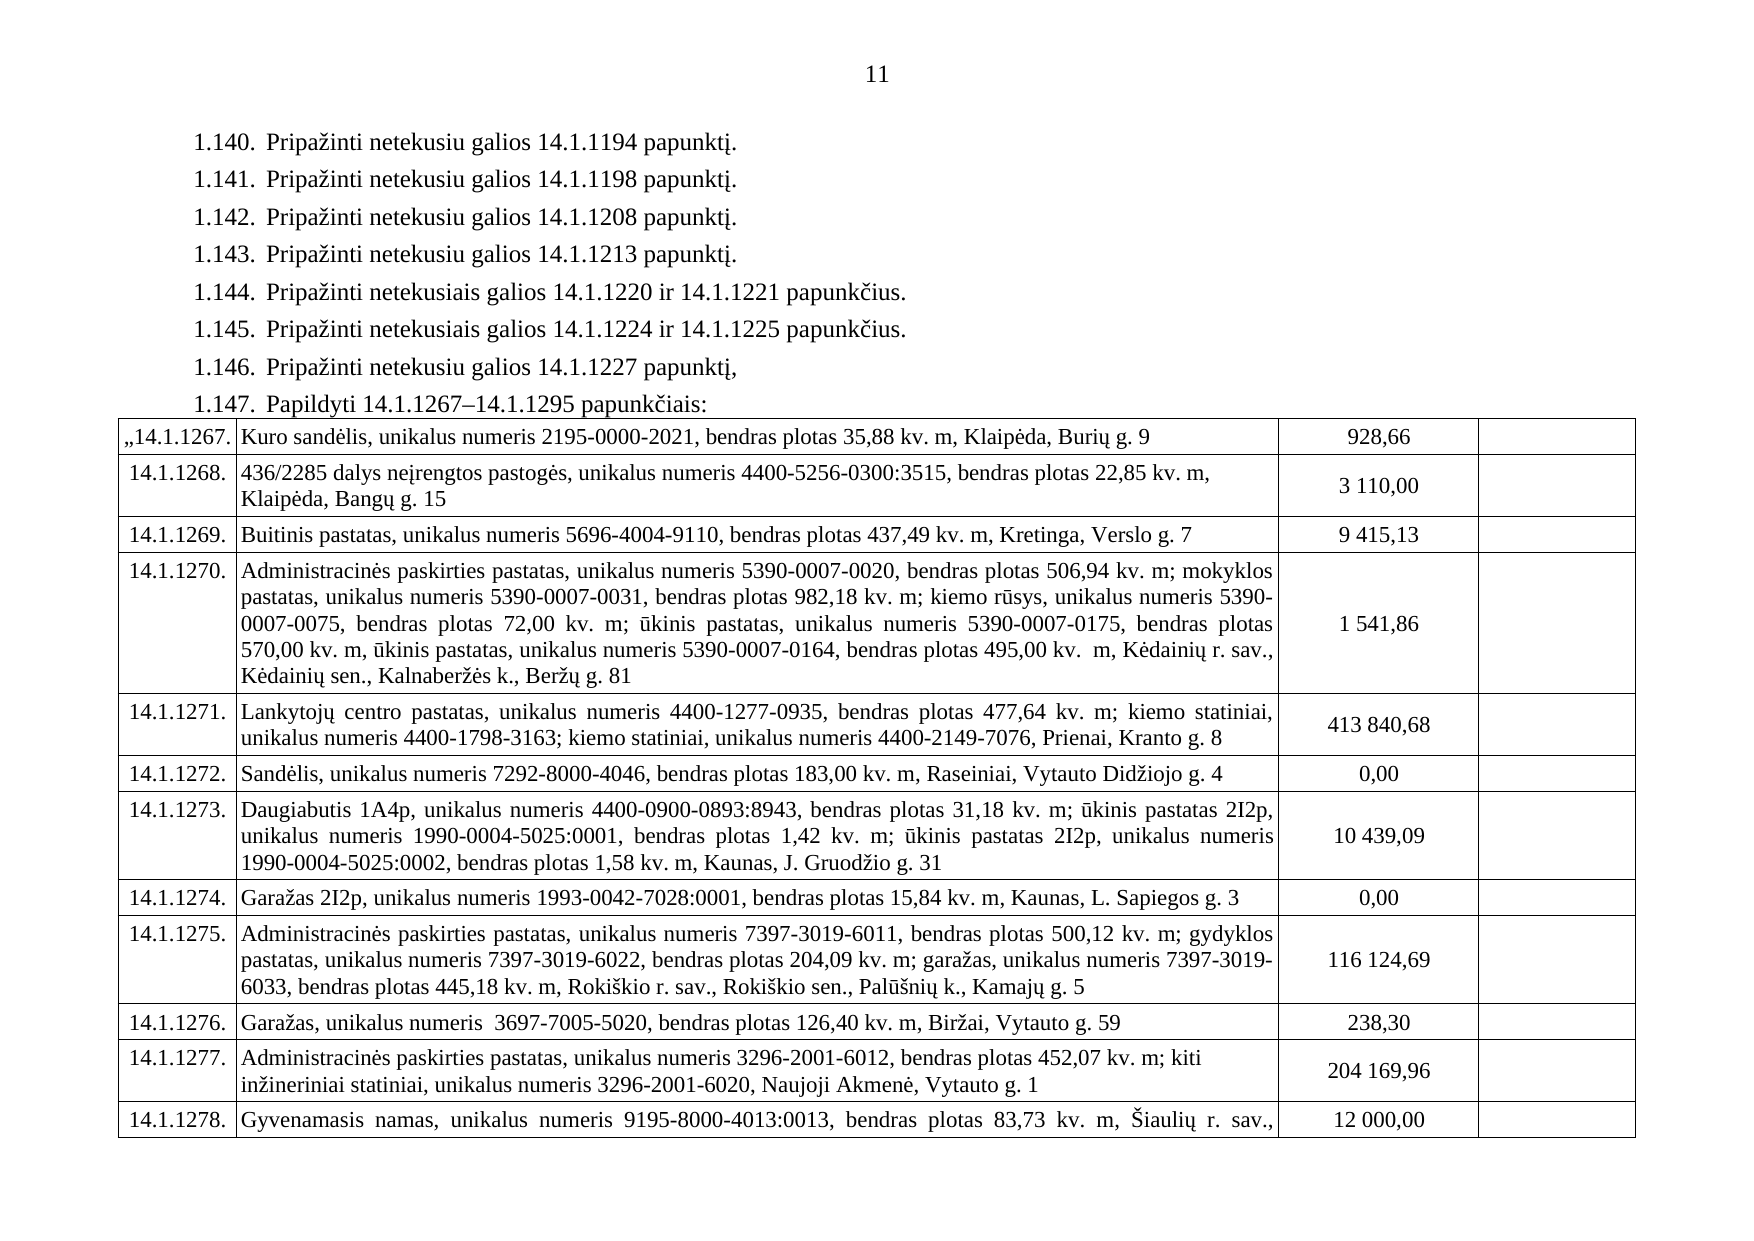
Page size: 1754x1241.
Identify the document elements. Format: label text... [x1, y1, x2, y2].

table_cell [1479, 792, 1635, 879]
table_cell [1479, 1004, 1635, 1039]
table_cell Administracinės paskirties pastatas, unikalus numeris 7397-3019-6011, bendras plotas 500,12 kv. m; gydyklos pastatas, unikalus numeris 7397-3019-6022, bendras plotas 204,09 kv. m; garažas, unikalus numeris 7397-3019-6033, bendras plotas 445,18 kv. m, Rokiškio r. sav., Rokiškio sen., Palūšnių k., Kamajų g. 5 [237, 916, 1278, 1003]
text 1.142. Pripažinti netekusiu galios 14.1.1208 papunktį. [118, 193, 1636, 231]
text 1.147. Papildyti 14.1.1267–14.1.1295 papunkčiais: [118, 381, 1636, 418]
table_cell Administracinės paskirties pastatas, unikalus numeris 3296-2001-6012, bendras plotas 452,07 kv. m; kiti inžineriniai statiniai, unikalus numeris 3296-2001-6020, Naujoji Akmenė, Vytauto g. 1 [237, 1040, 1278, 1101]
table_cell 10 439,09 [1279, 792, 1478, 879]
text 1.144. Pripažinti netekusiais galios 14.1.1220 ir 14.1.1221 papunkčius. [118, 268, 1636, 306]
table_cell Daugiabutis 1A4p, unikalus numeris 4400-0900-0893:8943, bendras plotas 31,18 kv. m; ūkinis pastatas 2I2p, unikalus numeris 1990-0004-5025:0001, bendras plotas 1,42 kv. m; ūkinis pastatas 2I2p, unikalus numeris 1990-0004-5025:0002, bendras plotas 1,58 kv. m, Kaunas, J. Gruodžio g. 31 [237, 792, 1278, 879]
table_cell [1479, 553, 1635, 693]
table_cell 1 541,86 [1279, 553, 1478, 693]
text 1.143. Pripažinti netekusiu galios 14.1.1213 papunktį. [118, 231, 1636, 268]
table_cell 9 415,13 [1279, 517, 1478, 552]
text 1.141. Pripažinti netekusiu galios 14.1.1198 papunktį. [118, 156, 1636, 193]
table_cell 14.1.1274. [119, 880, 236, 915]
table_cell 436/2285 dalys neįrengtos pastogės, unikalus numeris 4400-5256-0300:3515, bendras plotas 22,85 kv. m, Klaipėda, Bangų g. 15 [237, 455, 1278, 516]
table_cell [1479, 1102, 1635, 1137]
table_cell 413 840,68 [1279, 694, 1478, 755]
text 1.140. Pripažinti netekusiu galios 14.1.1194 papunktį. [118, 118, 1636, 156]
table_cell 3 110,00 [1279, 455, 1478, 516]
table_header „14.1.1267. [119, 419, 236, 454]
table_cell 14.1.1270. [119, 553, 236, 693]
table_cell 14.1.1269. [119, 517, 236, 552]
table_cell 14.1.1277. [119, 1040, 236, 1101]
text 1.145. Pripažinti netekusiais galios 14.1.1224 ir 14.1.1225 papunkčius. [118, 306, 1636, 343]
table_cell [1479, 694, 1635, 755]
table_cell [1479, 756, 1635, 791]
table_cell 14.1.1271. [119, 694, 236, 755]
table_cell 0,00 [1279, 880, 1478, 915]
table_cell [1479, 455, 1635, 516]
table_cell 14.1.1276. [119, 1004, 236, 1039]
text 1.146. Pripažinti netekusiu galios 14.1.1227 papunktį, [118, 343, 1636, 381]
table_cell 14.1.1275. [119, 916, 236, 1003]
table_header Kuro sandėlis, unikalus numeris 2195-0000-2021, bendras plotas 35,88 kv. m, Klaipėda, Burių g. 9 [237, 419, 1278, 454]
table_cell Buitinis pastatas, unikalus numeris 5696-4004-9110, bendras plotas 437,49 kv. m, Kretinga, Verslo g. 7 [237, 517, 1278, 552]
table_header [1479, 419, 1635, 454]
table_cell Administracinės paskirties pastatas, unikalus numeris 5390-0007-0020, bendras plotas 506,94 kv. m; mokyklos pastatas, unikalus numeris 5390-0007-0031, bendras plotas 982,18 kv. m; kiemo rūsys, unikalus numeris 5390-0007-0075, bendras plotas 72,00 kv. m; ūkinis pastatas, unikalus numeris 5390-0007-0175, bendras plotas 570,00 kv. m, ūkinis pastatas, unikalus numeris 5390-0007-0164, bendras plotas 495,00 kv. m, Kėdainių r. sav., Kėdainių sen., Kalnaberžės k., Beržų g. 81 [237, 553, 1278, 693]
table_cell 14.1.1273. [119, 792, 236, 879]
table_header 928,66 [1279, 419, 1478, 454]
table_cell [1479, 517, 1635, 552]
table_cell 238,30 [1279, 1004, 1478, 1039]
table_cell [1479, 880, 1635, 915]
table_cell Garažas, unikalus numeris 3697-7005-5020, bendras plotas 126,40 kv. m, Biržai, Vytauto g. 59 [237, 1004, 1278, 1039]
table_cell 12 000,00 [1279, 1102, 1478, 1137]
table_cell 14.1.1272. [119, 756, 236, 791]
table_cell Gyvenamasis namas, unikalus numeris 9195-8000-4013:0013, bendras plotas 83,73 kv. m, Šiaulių r. sav., [237, 1102, 1278, 1137]
table_cell 0,00 [1279, 756, 1478, 791]
table_cell Sandėlis, unikalus numeris 7292-8000-4046, bendras plotas 183,00 kv. m, Raseiniai, Vytauto Didžiojo g. 4 [237, 756, 1278, 791]
table_cell 14.1.1268. [119, 455, 236, 516]
table_cell [1479, 916, 1635, 1003]
table_cell 14.1.1278. [119, 1102, 236, 1137]
table_cell Lankytojų centro pastatas, unikalus numeris 4400-1277-0935, bendras plotas 477,64 kv. m; kiemo statiniai, unikalus numeris 4400-1798-3163; kiemo statiniai, unikalus numeris 4400-2149-7076, Prienai, Kranto g. 8 [237, 694, 1278, 755]
table_cell 204 169,96 [1279, 1040, 1478, 1101]
table_cell Garažas 2I2p, unikalus numeris 1993-0042-7028:0001, bendras plotas 15,84 kv. m, Kaunas, L. Sapiegos g. 3 [237, 880, 1278, 915]
table_cell 116 124,69 [1279, 916, 1478, 1003]
table_cell [1479, 1040, 1635, 1101]
